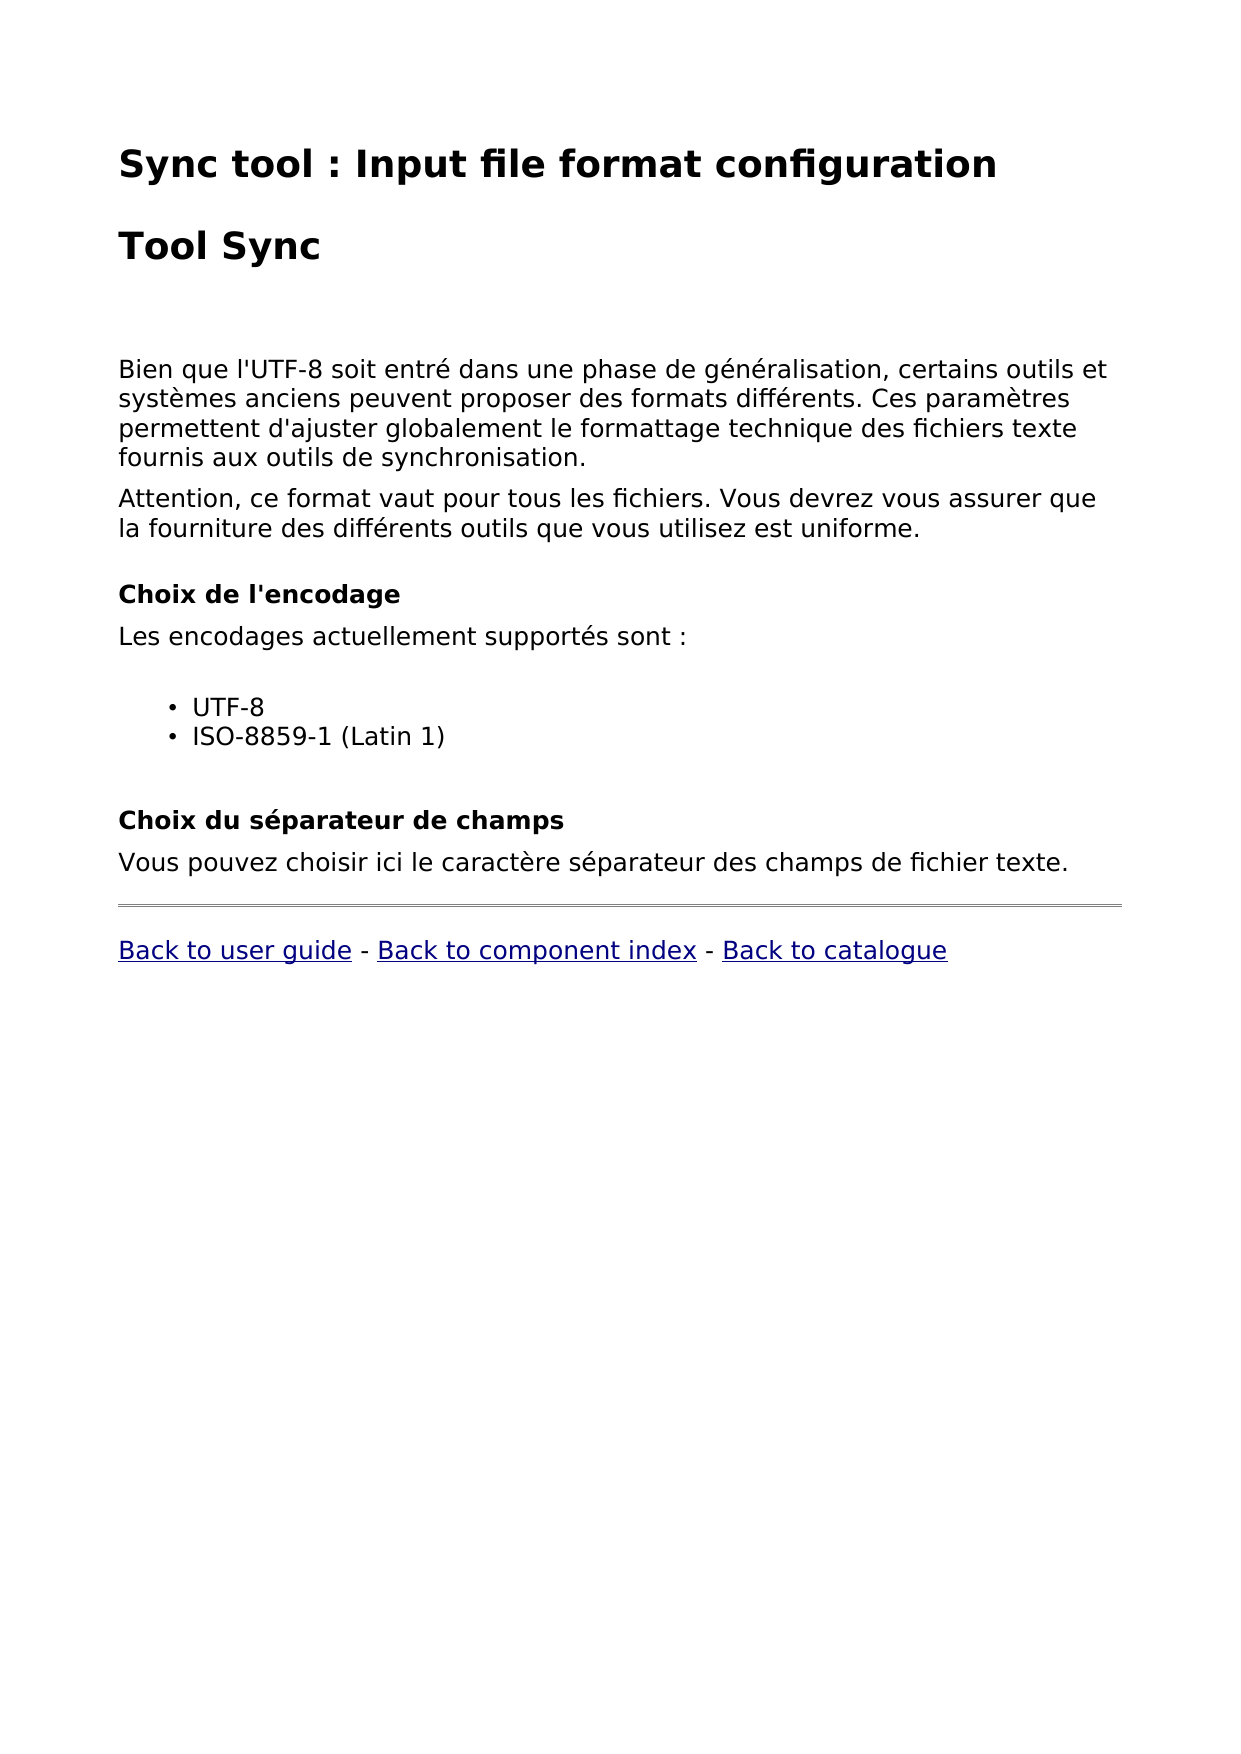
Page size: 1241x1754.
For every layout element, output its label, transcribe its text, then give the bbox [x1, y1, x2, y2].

subtitle Choix du séparateur de champs [118, 806, 1122, 835]
text Attention, ce format vaut pour tous les fichiers. Vous devrez vous assurer que la fourniture des différents outils que vous utilisez est uniforme. [118, 485, 1122, 543]
subtitle Choix de l'encodage [118, 581, 1122, 610]
subtitle Sync tool : Input file format configuration [118, 143, 1122, 187]
list ISO-8859-1 (Latin 1) [177, 722, 1122, 752]
text Bien que l'UTF-8 soit entré dans une phase de généralisation, certains outils et systèmes anciens peuvent proposer des formats différents. Ces paramètres permettent d'ajuster globalement le formattage technique des fichiers texte fournis aux outils de synchronisation. [118, 356, 1122, 472]
subtitle Tool Sync [118, 224, 1122, 268]
text Les encodages actuellement supportés sont : [118, 622, 1122, 651]
list UTF-8 [177, 693, 1122, 722]
text Back to user guide - Back to component index - Back to catalogue [118, 936, 1122, 965]
text Vous pouvez choisir ici le caractère séparateur des champs de fichier texte. [118, 848, 1122, 877]
